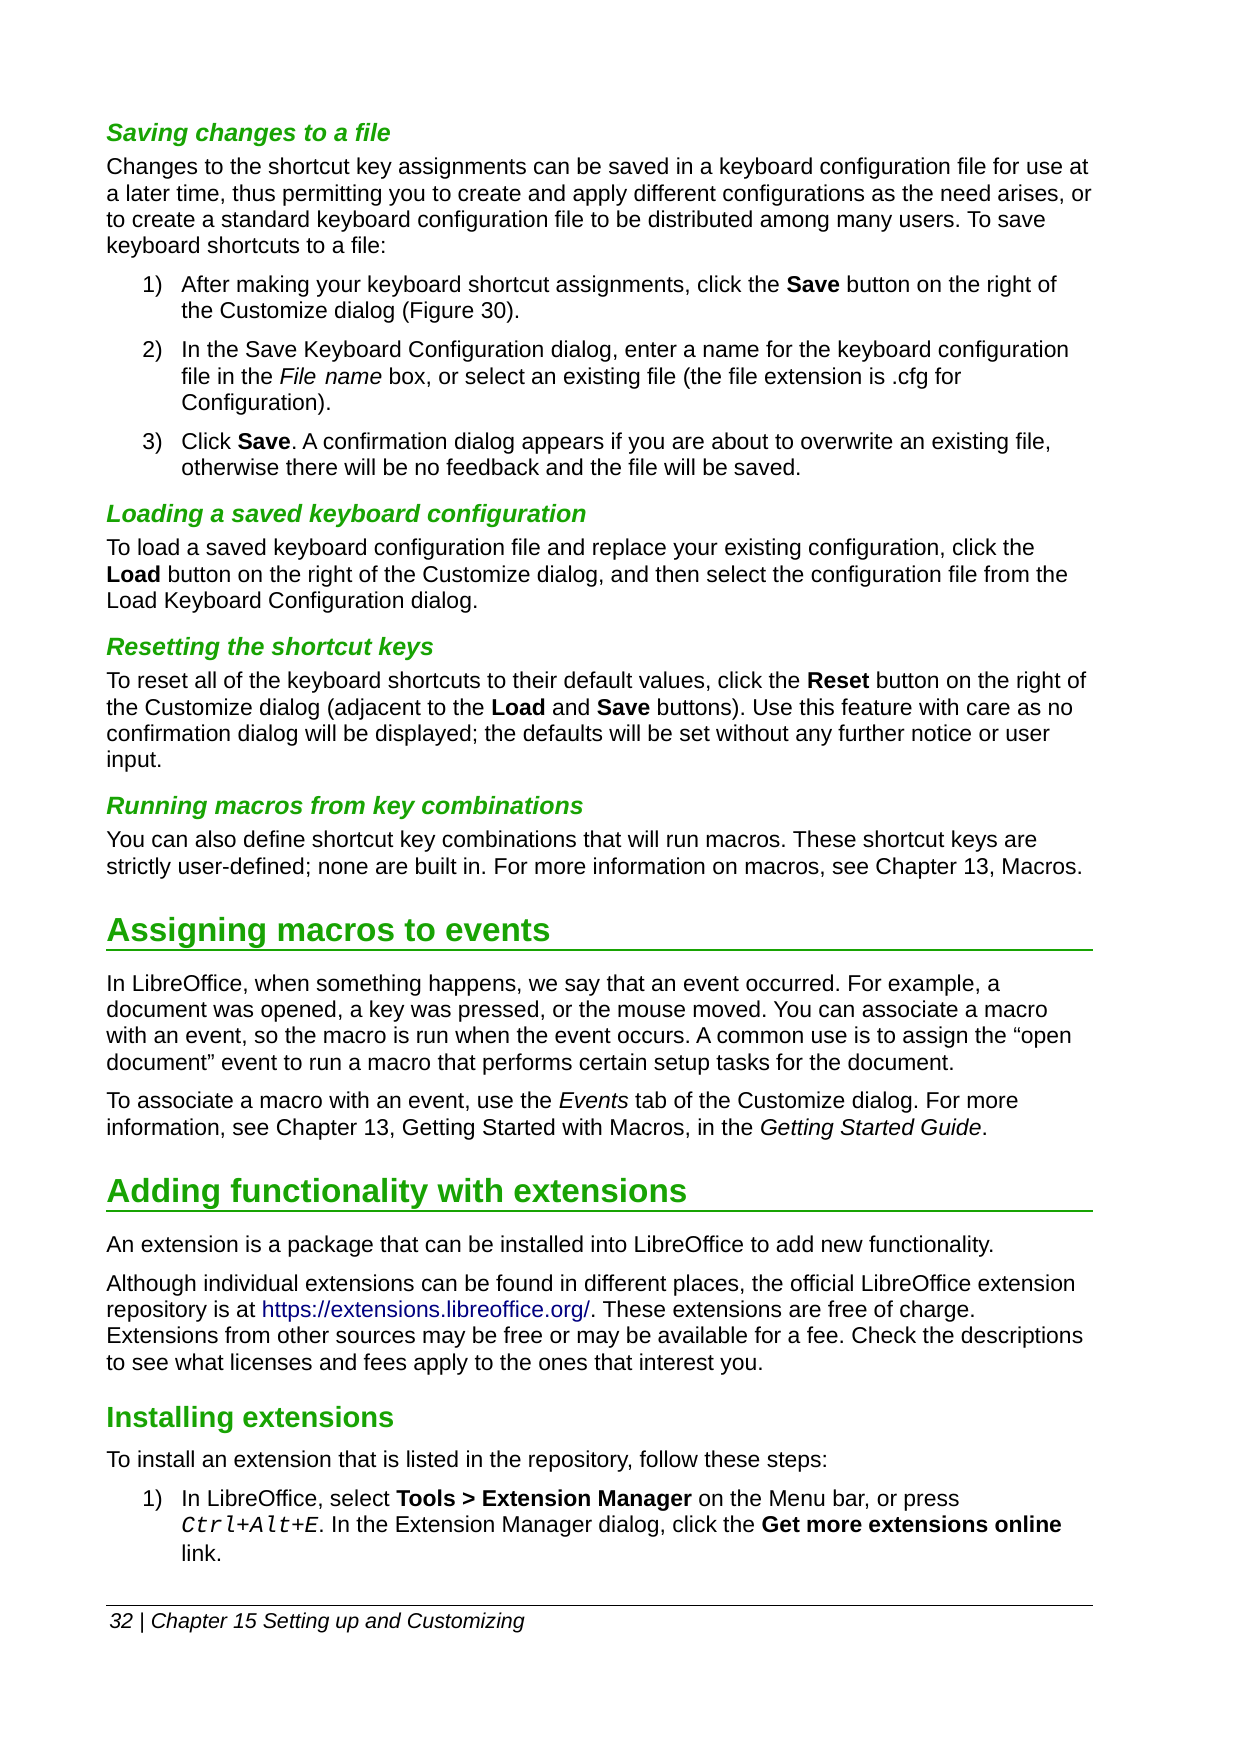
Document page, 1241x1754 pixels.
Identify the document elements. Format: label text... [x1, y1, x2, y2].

text Although individual extensions can be found in different places, the official LibreOffice extension repository is at https://extensions.libreoffice.org/. These extensions are free of charge. Extensions from other sources may be free or may be available for a fee. Check the descriptions to see what licenses and fees apply to the ones that interest you. [106, 1269, 1093, 1375]
list Click Save. A confirmation dialog appears if you are about to overwrite an existing file, otherwise there will be no feedback and the file will be saved. [162, 428, 1093, 481]
list In LibreOffice, select Tools > Extension Manager on the Menu bar, or press Ctrl+Alt+E. In the Extension Manager dialog, click the Get more extensions online link. [162, 1485, 1093, 1566]
subtitle Saving changes to a file [106, 118, 1093, 147]
text You can also define shortcut key combinations that will run macros. These shortcut keys are strictly user-defined; none are built in. For more information on macros, see Chapter 13, Macros. [106, 826, 1093, 879]
subtitle Installing extensions [106, 1400, 1093, 1433]
subtitle Loading a saved keyboard configuration [106, 499, 1093, 528]
subtitle Running macros from key combinations [106, 791, 1093, 820]
list In the Save Keyboard Configuration dialog, enter a name for the keyboard configuration file in the File name box, or select an existing file (the file extension is .cfg for Configuration). [162, 336, 1093, 415]
text To load a saved keyboard configuration file and replace your existing configuration, click the Load button on the right of the Customize dialog, and then select the configuration file from the Load Keyboard Configuration dialog. [106, 534, 1093, 613]
text In LibreOffice, when something happens, we say that an event occurred. For example, a document was opened, a key was pressed, or the mouse moved. You can associate a macro with an event, so the macro is run when the event occurs. A common use is to assign the “open document” event to run a macro that performs certain setup tasks for the document. [106, 969, 1093, 1075]
subtitle Resetting the shortcut keys [106, 632, 1093, 661]
list Changes to the shortcut key assignments can be saved in a keyboard configuration file for use at a later time, thus permitting you to create and apply different configurations as the need arises, or to create a standard keyboard configuration file to be distributed among many users. To save keyboard shortcuts to a file: [106, 153, 1093, 258]
text An extension is a package that can be installed into LibreOffice to add new functionality. [106, 1231, 1093, 1257]
subtitle Adding functionality with extensions [106, 1171, 1093, 1210]
list To install an extension that is listed in the repository, follow these steps: [106, 1446, 1093, 1472]
text To reset all of the keyboard shortcuts to their default values, click the Reset button on the right of the Customize dialog (adjacent to the Load and Save buttons). Use this feature with care as no confirmation dialog will be displayed; the defaults will be set without any further notice or user input. [106, 667, 1093, 772]
list After making your keyboard shortcut assignments, click the Save button on the right of the Customize dialog (Figure 30). [162, 271, 1093, 324]
text To associate a macro with an event, use the Events tab of the Customize dialog. For more information, see Chapter 13, Getting Started with Macros, in the Getting Started Guide. [106, 1087, 1093, 1140]
subtitle Assigning macros to events [106, 910, 1093, 949]
